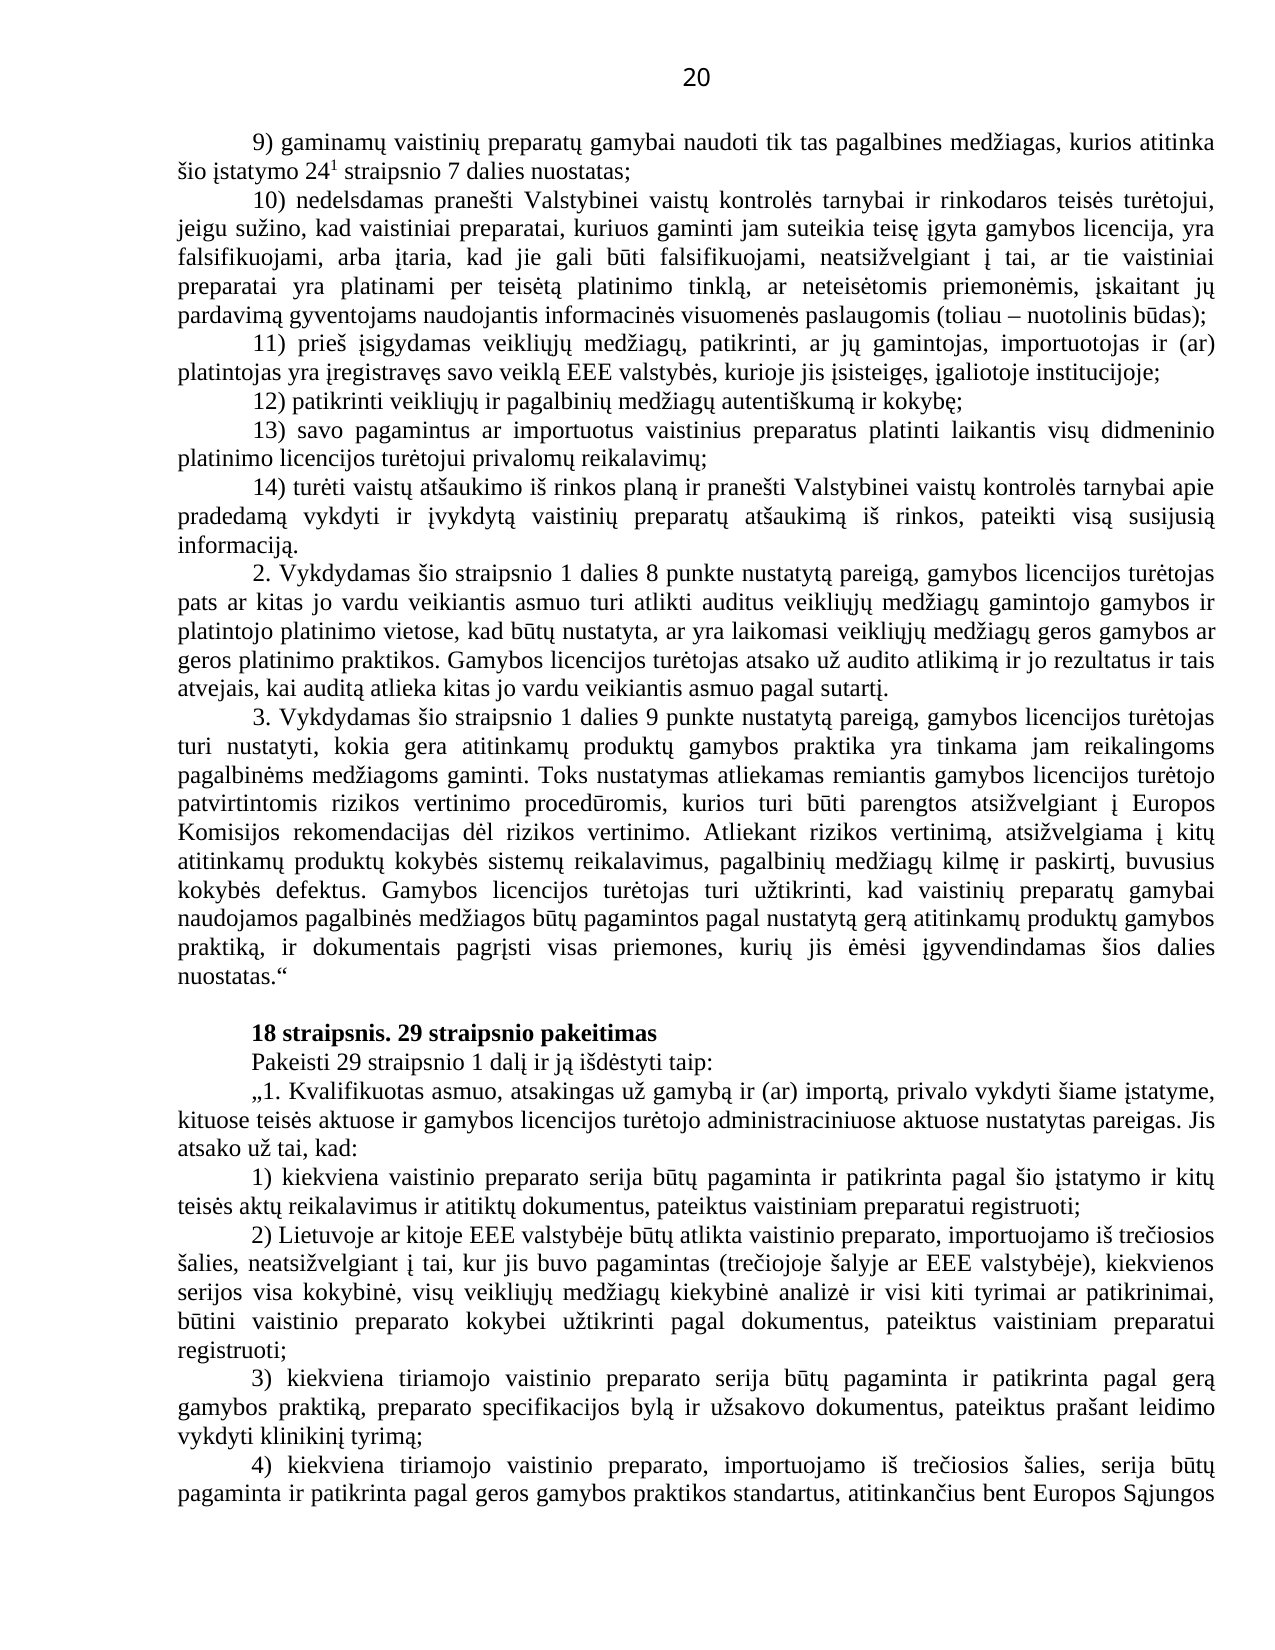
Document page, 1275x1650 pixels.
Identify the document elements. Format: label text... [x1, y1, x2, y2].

text 12) patikrinti veikliųjų ir pagalbinių medžiagų autentiškumą ir kokybę; [177, 386, 1216, 415]
text 14) turėti vaistų atšaukimo iš rinkos planą ir pranešti Valstybinei vaistų kontrolės tarnybai apie pradedamą vykdyti ir įvykdytą vaistinių preparatų atšaukimą iš rinkos, pateikti visą susijusią informaciją. [177, 472, 1216, 558]
text 10) nedelsdamas pranešti Valstybinei vaistų kontrolės tarnybai ir rinkodaros teisės turėtojui, jeigu sužino, kad vaistiniai preparatai, kuriuos gaminti jam suteikia teisę įgyta gamybos licencija, yra falsifikuojami, arba įtaria, kad jie gali būti falsifikuojami, neatsižvelgiant į tai, ar tie vaistiniai preparatai yra platinami per teisėtą platinimo tinklą, ar neteisėtomis priemonėmis, įskaitant jų pardavimą gyventojams naudojantis informacinės visuomenės paslaugomis (toliau – nuotolinis būdas); [177, 185, 1216, 328]
text 18 straipsnis. 29 straipsnio pakeitimas [177, 1018, 1216, 1047]
text 4) kiekviena tiriamojo vaistinio preparato, importuojamo iš trečiosios šalies, serija būtų pagaminta ir patikrinta pagal geros gamybos praktikos standartus, atitinkančius bent Europos Sąjungos [177, 1450, 1216, 1507]
text 1) kiekviena vaistinio preparato serija būtų pagaminta ir patikrinta pagal šio įstatymo ir kitų teisės aktų reikalavimus ir atitiktų dokumentus, pateiktus vaistiniam preparatui registruoti; [177, 1162, 1216, 1220]
text 3) kiekviena tiriamojo vaistinio preparato serija būtų pagaminta ir patikrinta pagal gerą gamybos praktiką, preparato specifikacijos bylą ir užsakovo dokumentus, pateiktus prašant leidimo vykdyti klinikinį tyrimą; [177, 1363, 1216, 1450]
text „1. Kvalifikuotas asmuo, atsakingas už gamybą ir (ar) importą, privalo vykdyti šiame įstatyme, kituose teisės aktuose ir gamybos licencijos turėtojo administraciniuose aktuose nustatytas pareigas. Jis atsako už tai, kad: [177, 1076, 1216, 1162]
text 9) gaminamų vaistinių preparatų gamybai naudoti tik tas pagalbines medžiagas, kurios atitinka šio įstatymo 241 straipsnio 7 dalies nuostatas; [177, 127, 1216, 185]
text 2. Vykdydamas šio straipsnio 1 dalies 8 punkte nustatytą pareigą, gamybos licencijos turėtojas pats ar kitas jo vardu veikiantis asmuo turi atlikti auditus veikliųjų medžiagų gamintojo gamybos ir platintojo platinimo vietose, kad būtų nustatyta, ar yra laikomasi veikliųjų medžiagų geros gamybos ar geros platinimo praktikos. Gamybos licencijos turėtojas atsako už audito atlikimą ir jo rezultatus ir tais atvejais, kai auditą atlieka kitas jo vardu veikiantis asmuo pagal sutartį. [177, 558, 1216, 702]
text 11) prieš įsigydamas veikliųjų medžiagų, patikrinti, ar jų gamintojas, importuotojas ir (ar) platintojas yra įregistravęs savo veiklą EEE valstybės, kurioje jis įsisteigęs, įgaliotoje institucijoje; [177, 328, 1216, 386]
text 13) savo pagamintus ar importuotus vaistinius preparatus platinti laikantis visų didmeninio platinimo licencijos turėtojui privalomų reikalavimų; [177, 415, 1216, 472]
text 3. Vykdydamas šio straipsnio 1 dalies 9 punkte nustatytą pareigą, gamybos licencijos turėtojas turi nustatyti, kokia gera atitinkamų produktų gamybos praktika yra tinkama jam reikalingoms pagalbinėms medžiagoms gaminti. Toks nustatymas atliekamas remiantis gamybos licencijos turėtojo patvirtintomis rizikos vertinimo procedūromis, kurios turi būti parengtos atsižvelgiant į Europos Komisijos rekomendacijas dėl rizikos vertinimo. Atliekant rizikos vertinimą, atsižvelgiama į kitų atitinkamų produktų kokybės sistemų reikalavimus, pagalbinių medžiagų kilmę ir paskirtį, buvusius kokybės defektus. Gamybos licencijos turėtojas turi užtikrinti, kad vaistinių preparatų gamybai naudojamos pagalbinės medžiagos būtų pagamintos pagal nustatytą gerą atitinkamų produktų gamybos praktiką, ir dokumentais pagrįsti visas priemones, kurių jis ėmėsi įgyvendindamas šios dalies nuostatas.“ [177, 702, 1216, 990]
text 2) Lietuvoje ar kitoje EEE valstybėje būtų atlikta vaistinio preparato, importuojamo iš trečiosios šalies, neatsižvelgiant į tai, kur jis buvo pagamintas (trečiojoje šalyje ar EEE valstybėje), kiekvienos serijos visa kokybinė, visų veikliųjų medžiagų kiekybinė analizė ir visi kiti tyrimai ar patikrinimai, būtini vaistinio preparato kokybei užtikrinti pagal dokumentus, pateiktus vaistiniam preparatui registruoti; [177, 1220, 1216, 1363]
text Pakeisti 29 straipsnio 1 dalį ir ją išdėstyti taip: [177, 1047, 1216, 1076]
